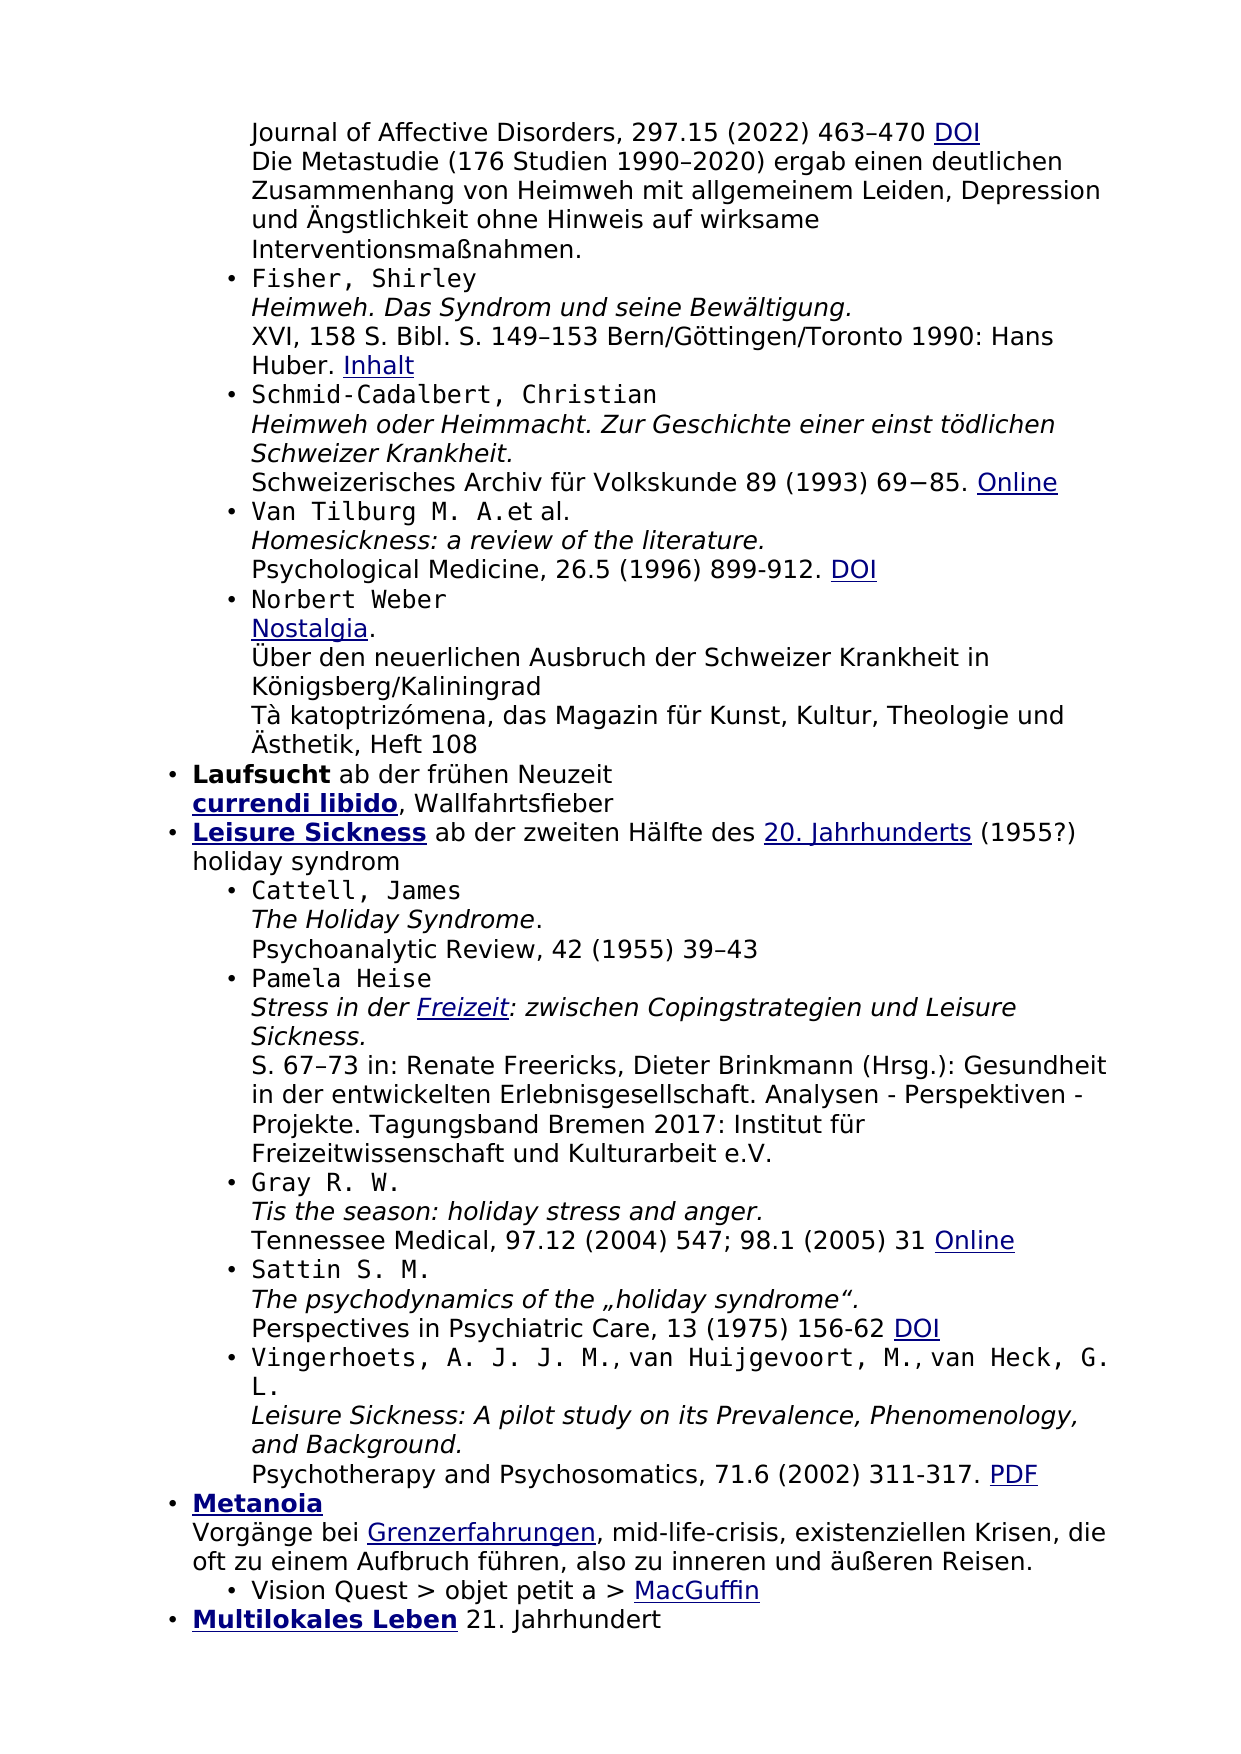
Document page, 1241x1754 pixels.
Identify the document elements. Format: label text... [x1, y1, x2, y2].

list Van Tilburg M. A.et al. Homesickness: a review of the literature. Psychological Medicine, 26.5 (1996) 899-912. DOI [236, 497, 1122, 585]
list Schmid-Cadalbert, Christian Heimweh oder Heimmacht. Zur Geschichte einer einst tödlichen Schweizer Krankheit. Schweizerisches Archiv für Volkskunde 89 (1993) 69−85. Online [236, 381, 1122, 497]
list Metanoia Vorgänge bei Grenzerfahrungen, mid-life-crisis, existenziellen Krisen, die oft zu einem Aufbruch führen, also zu inneren und äußeren Reisen. [177, 1489, 1122, 1576]
list Cattell, James The Holiday Syndrome. Psychoanalytic Review, 42 (1955) 39–43 [236, 876, 1122, 964]
list Multilokales Leben 21. Jahrhundert [177, 1606, 1122, 1635]
list Journal of Affective Disorders, 297.15 (2022) 463–470 DOI Die Metastudie (176 Studien 1990–2020) ergab einen deutlichen Zusammenhang von Heimweh mit allgemeinem Leiden, Depression und Ängstlichkeit ohne Hinweis auf wirksame Interventionsmaßnahmen. [236, 118, 1122, 264]
list Pamela Heise Stress in der Freizeit: zwischen Copingstrategien und Leisure Sickness. S. 67–73 in: Renate Freericks, Dieter Brinkmann (Hrsg.): Gesundheit in der entwickelten Erlebnisgesellschaft. Analysen - Perspektiven - Projekte. Tagungsband Bremen 2017: Institut für Freizeitwissenschaft und Kulturarbeit e.V. [236, 964, 1122, 1168]
list Laufsucht ab der frühen Neuzeit currendi libido, Wallfahrtsfieber [177, 760, 1122, 818]
list Vingerhoets, A. J. J. M., van Huijgevoort, M., van Heck, G. L. Leisure Sickness: A pilot study on its Prevalence, Phenomenology, and Background. Psychotherapy and Psychosomatics, 71.6 (2002) 311-317. PDF [236, 1343, 1122, 1489]
list Norbert Weber Nostalgia. Über den neuerlichen Ausbruch der Schweizer Krankheit in Königsberg/Kaliningrad Tà katoptrizómena, das Magazin für Kunst, Kultur, Theologie und Ästhetik, Heft 108 [236, 585, 1122, 760]
list Gray R. W. Tis the season: holiday stress and anger. Tennessee Medical, 97.12 (2004) 547; 98.1 (2005) 31 Online [236, 1168, 1122, 1256]
list Vision Quest > objet petit a > MacGuffin [236, 1576, 1122, 1606]
list Fisher, Shirley Heimweh. Das Syndrom und seine Bewältigung. XVI, 158 S. Bibl. S. 149–153 Bern/Göttingen/Toronto 1990: Hans Huber. Inhalt [236, 264, 1122, 381]
list Leisure Sickness ab der zweiten Hälfte des 20. Jahrhunderts (1955?) holiday syndrom [177, 818, 1122, 876]
list Sattin S. M. The psychodynamics of the „holiday syndrome“. Perspectives in Psychiatric Care, 13 (1975) 156-62 DOI [236, 1256, 1122, 1343]
